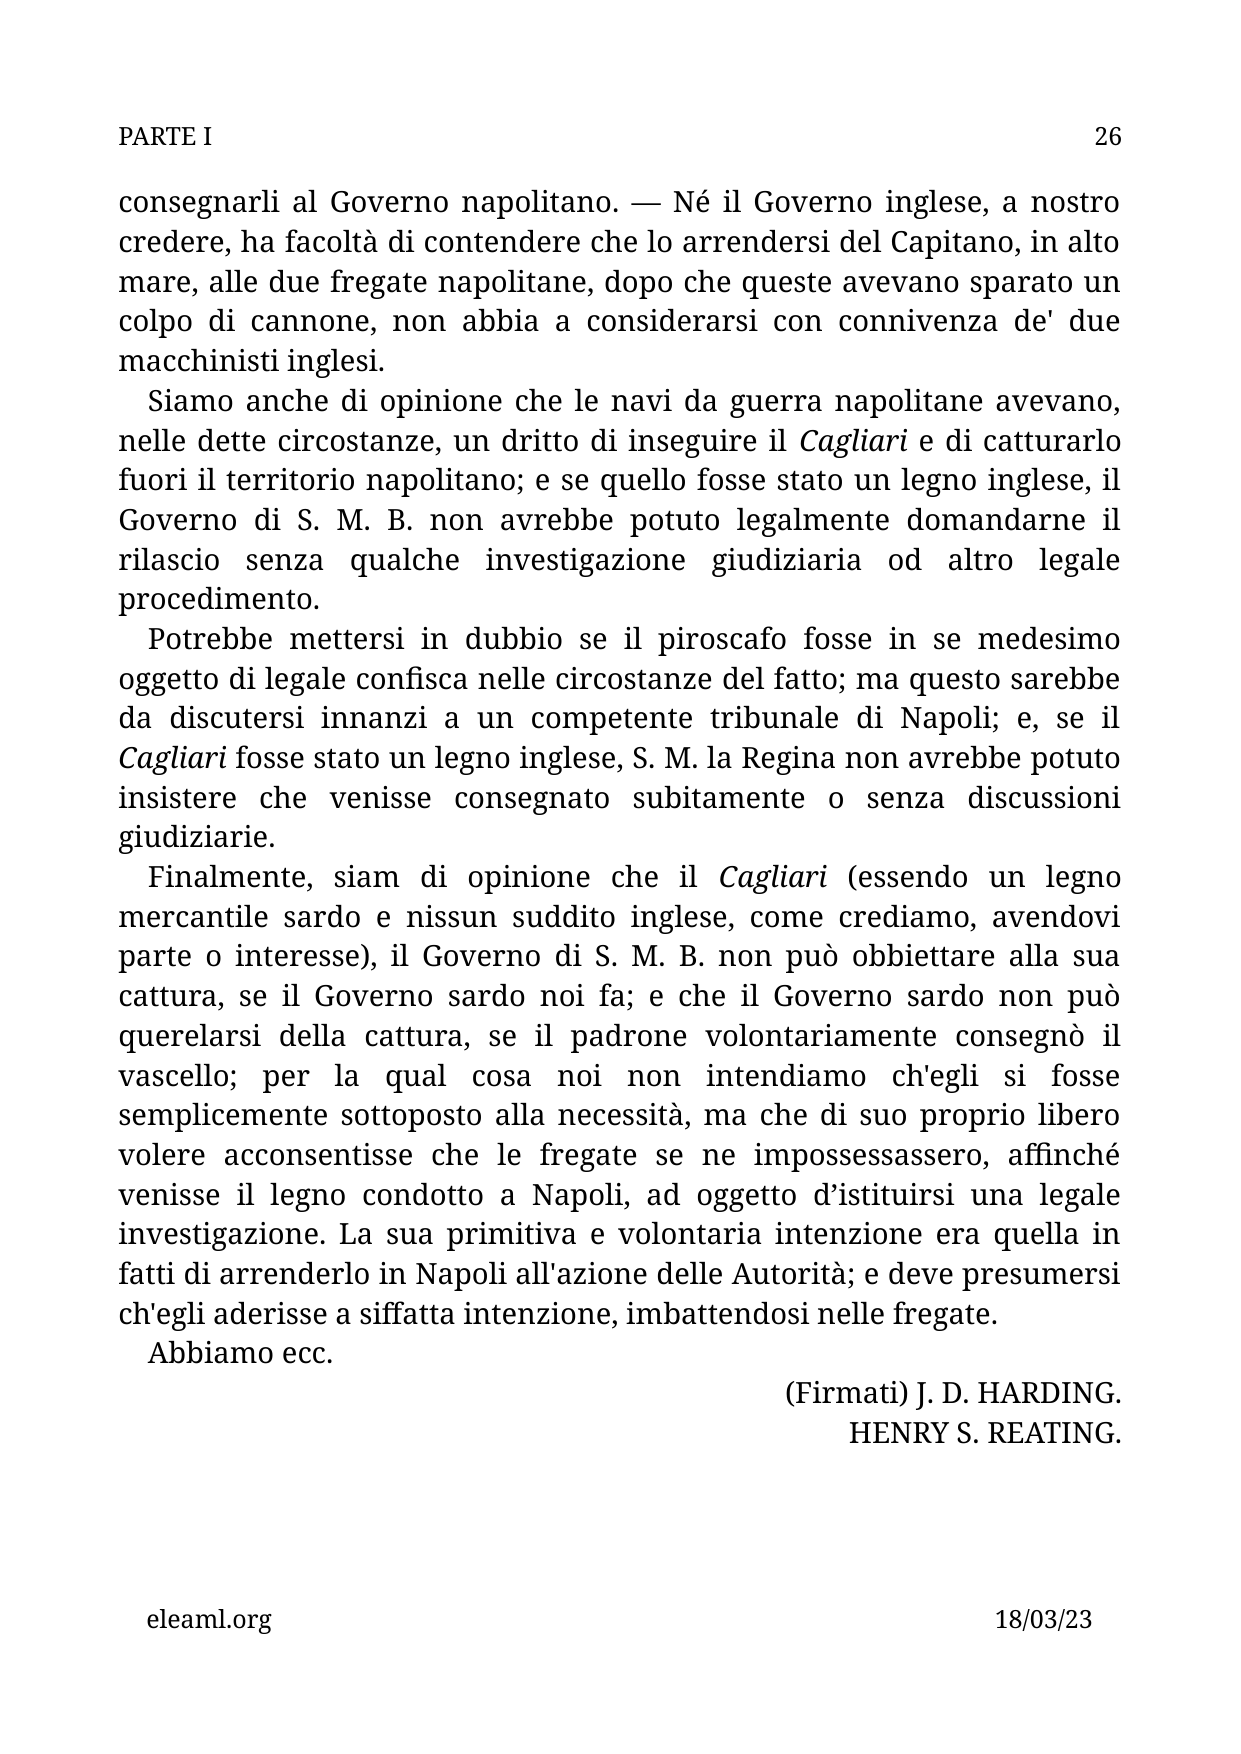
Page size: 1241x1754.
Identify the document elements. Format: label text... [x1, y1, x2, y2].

text Abbiamo ecc. [118, 1333, 1122, 1372]
text Finalmente, siam di opinione che il Cagliari (essendo un legno mercantile sardo e nissun suddito inglese, come crediamo, avendovi parte o interesse), il Governo di S. M. B. non può obbiettare alla sua cattura, se il Governo sardo noi fa; e che il Governo sardo non può querelarsi della cattura, se il padrone volontariamente consegnò il vascello; per la qual cosa noi non intendiamo ch'egli si fosse semplicemente sottoposto alla necessità, ma che di suo proprio libero volere acconsentisse che le fregate se ne impossessassero, affinché venisse il legno condotto a Napoli, ad oggetto d’istituirsi una legale investigazione. La sua primitiva e volontaria intenzione era quella in fatti di arrenderlo in Napoli all'azione delle Autorità; e deve presumersi ch'egli aderisse a siffatta intenzione, imbattendosi nelle fregate. [118, 856, 1122, 1333]
text (Firmati) J. D. HARDING. [118, 1372, 1122, 1412]
text Siamo anche di opinione che le navi da guerra napolitane avevano, nelle dette circostanze, un dritto di inseguire il Cagliari e di catturarlo fuori il territorio napolitano; e se quello fosse stato un legno inglese, il Governo di S. M. B. non avrebbe potuto legalmente domandarne il rilascio senza qualche investigazione giudiziaria od altro legale procedimento. [118, 380, 1122, 618]
text Potrebbe mettersi in dubbio se il piroscafo fosse in se medesimo oggetto di legale confisca nelle circostanze del fatto; ma questo sarebbe da discutersi innanzi a un competente tribunale di Napoli; e, se il Cagliari fosse stato un legno inglese, S. M. la Regina non avrebbe potuto insistere che venisse consegnato subitamente o senza discussioni giudiziarie. [118, 618, 1122, 856]
text HENRY S. REATING. [118, 1412, 1122, 1452]
text consegnarli al Governo napolitano. — Né il Governo inglese, a nostro credere, ha facoltà di contendere che lo arrendersi del Capitano, in alto mare, alle due fregate napolitane, dopo che queste avevano sparato un colpo di cannone, non abbia a considerarsi con connivenza de' due macchinisti inglesi. [118, 182, 1122, 380]
